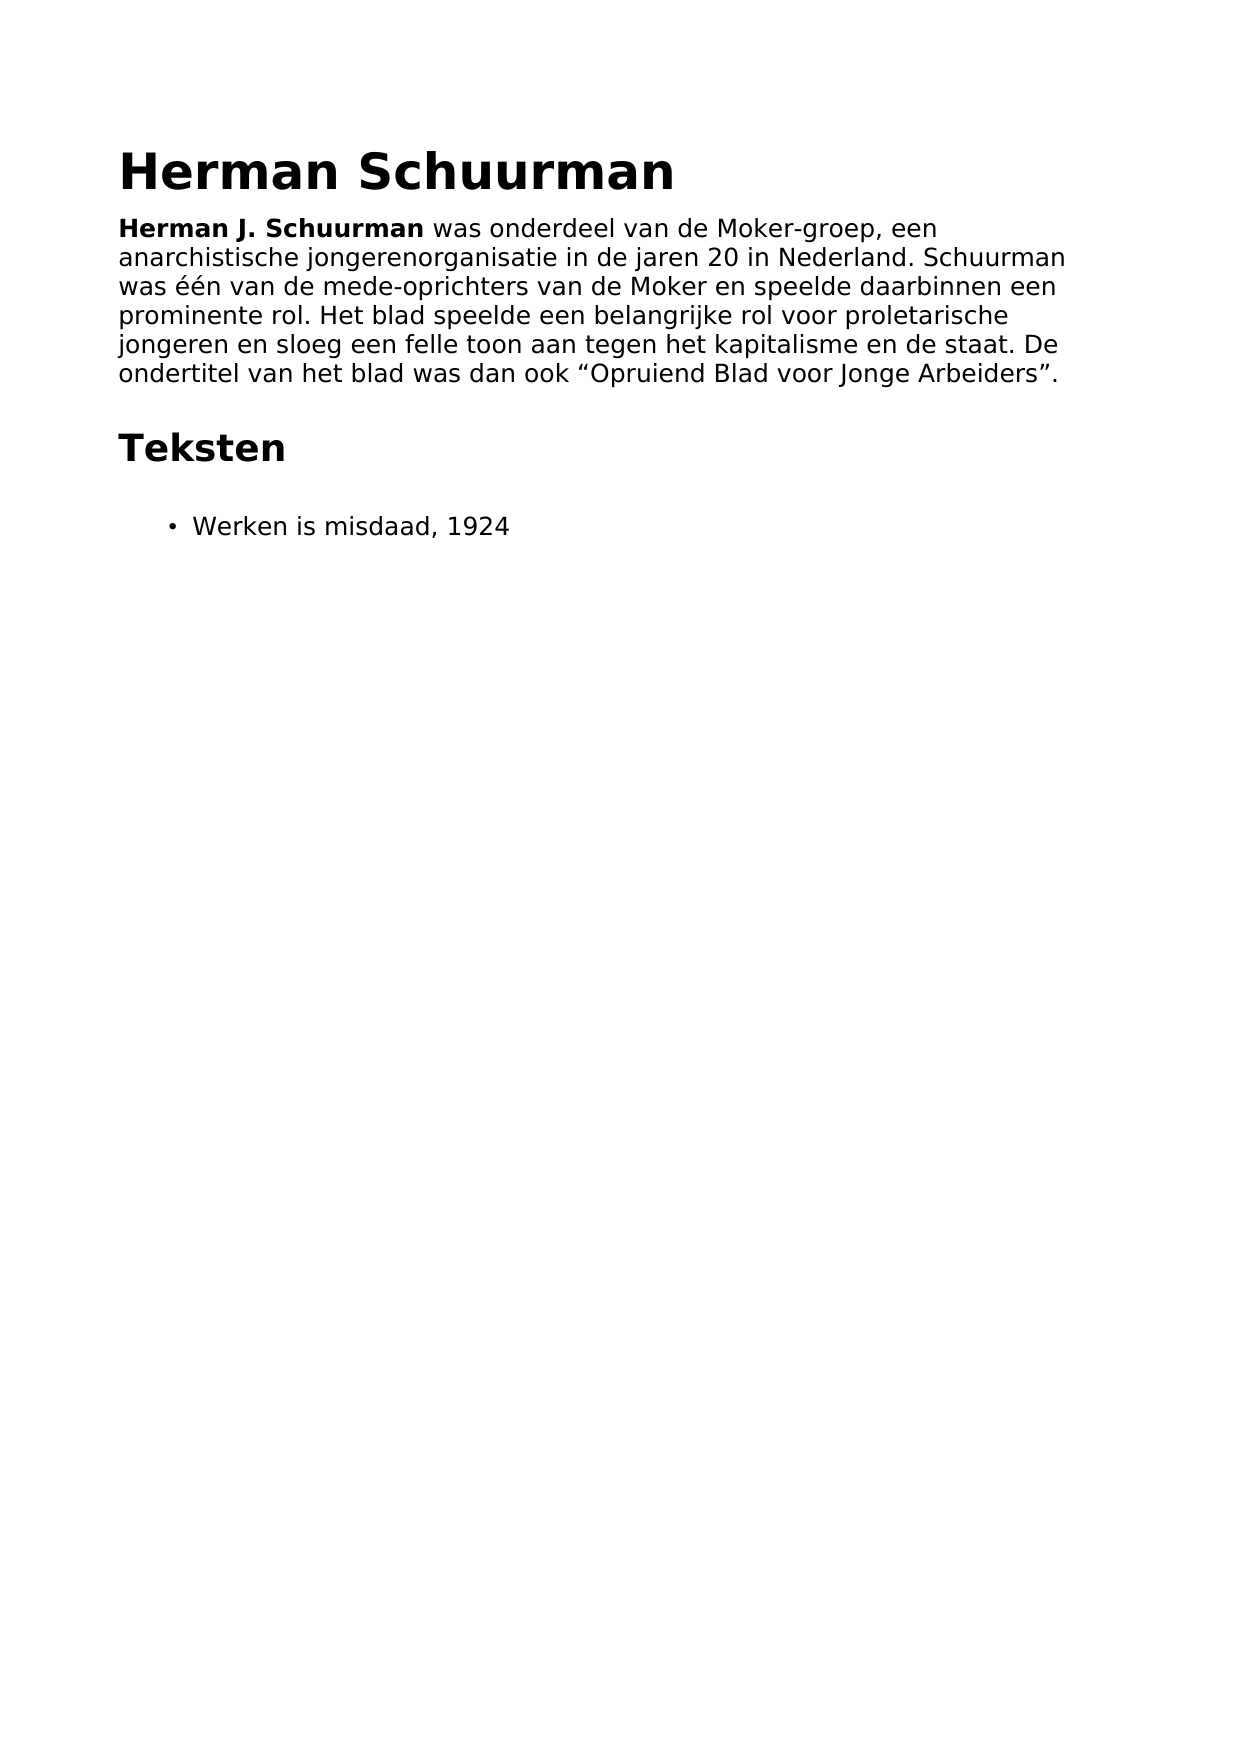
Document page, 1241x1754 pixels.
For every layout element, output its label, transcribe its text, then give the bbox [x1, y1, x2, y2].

subtitle Herman Schuurman [118, 143, 1122, 201]
subtitle Teksten [118, 426, 1122, 470]
list Werken is misdaad, 1924 [177, 512, 1122, 541]
text Herman J. Schuurman was onderdeel van de Moker-groep, een anarchistische jongerenorganisatie in de jaren 20 in Nederland. Schuurman was één van de mede-oprichters van de Moker en speelde daarbinnen een prominente rol. Het blad speelde een belangrijke rol voor proletarische jongeren en sloeg een felle toon aan tegen het kapitalisme en de staat. De ondertitel van het blad was dan ook “Opruiend Blad voor Jonge Arbeiders”. [118, 214, 1122, 389]
